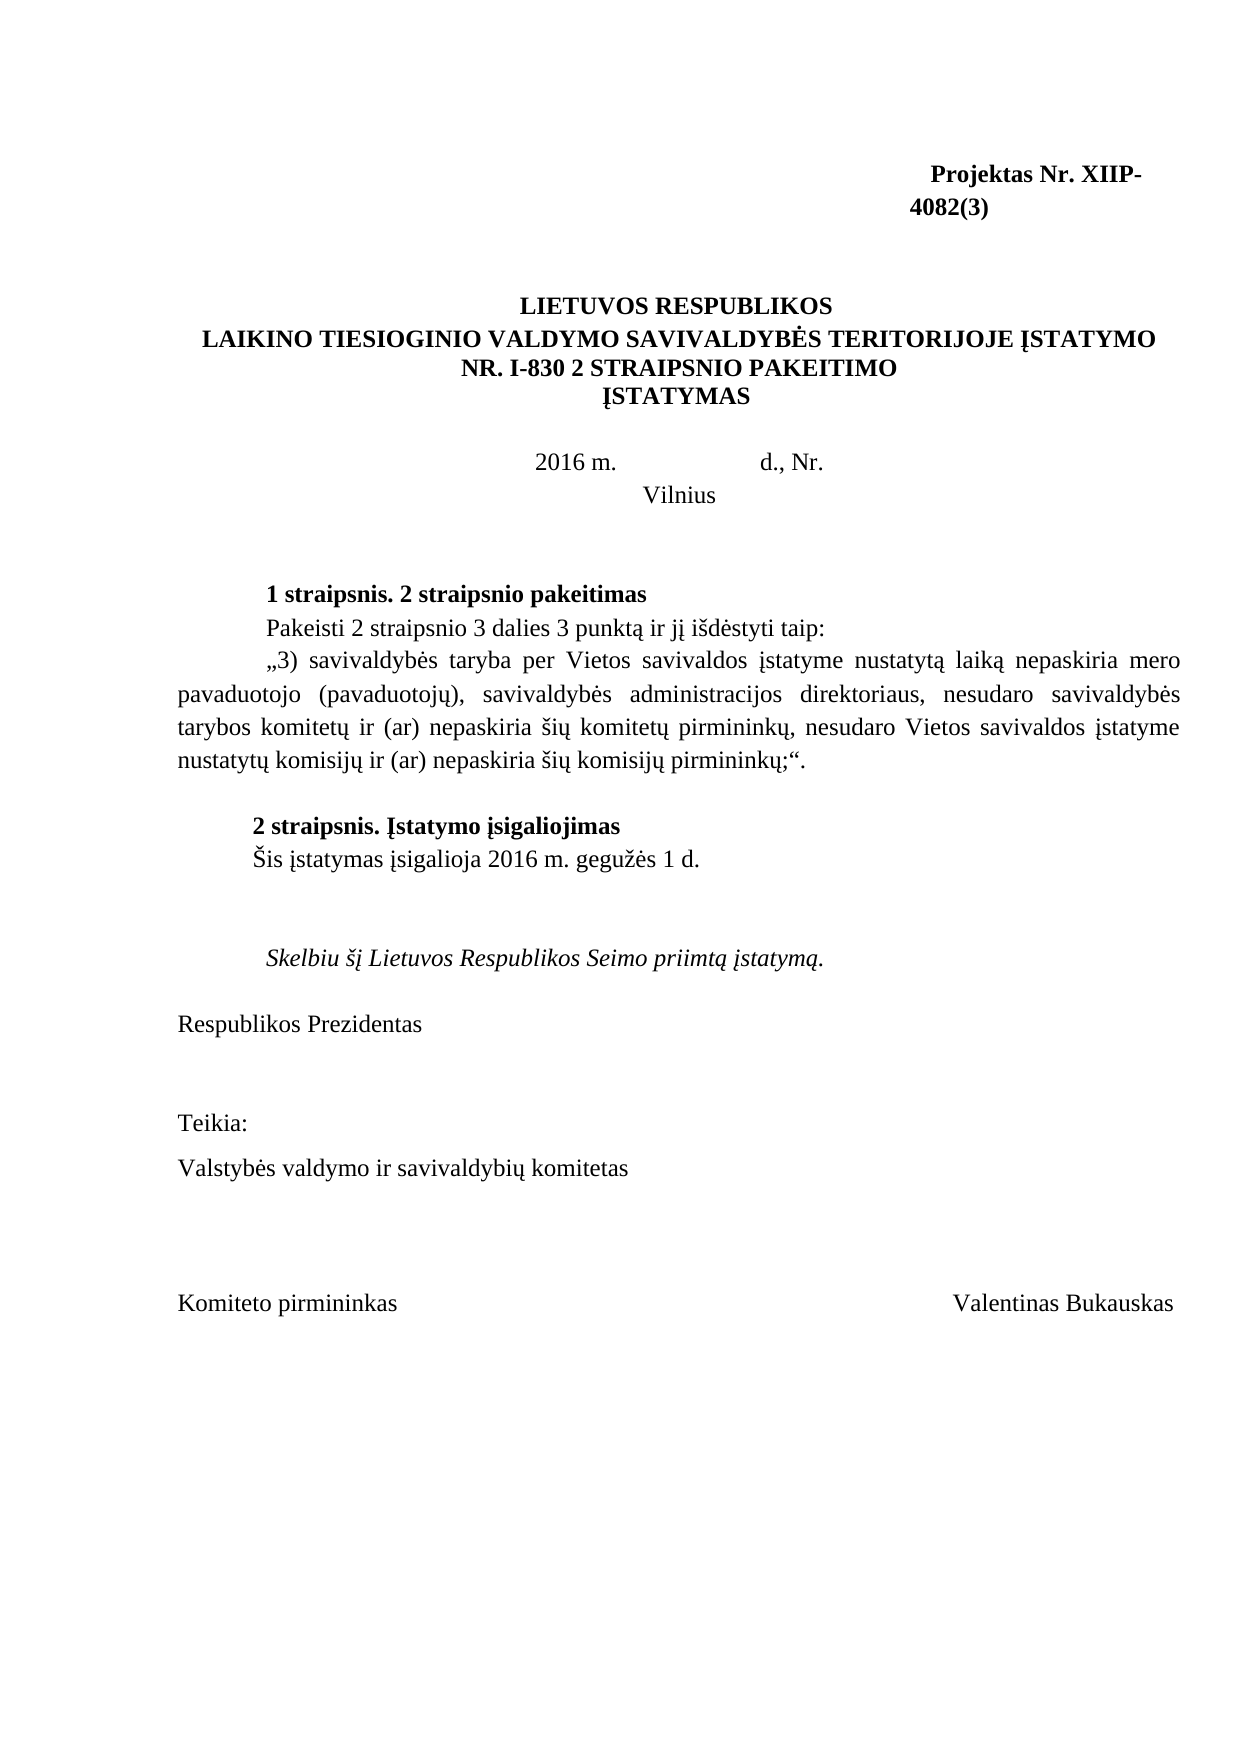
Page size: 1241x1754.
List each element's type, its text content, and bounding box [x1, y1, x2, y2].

text „3) savivaldybės taryba per Vietos savivaldos įstatyme nustatytą laiką nepaskiria mero pavaduotojo (pavaduotojų), savivaldybės administracijos direktoriaus, nesudaro savivaldybės tarybos komitetų ir (ar) nepaskiria šių komitetų pirmininkų, nesudaro Vietos savivaldos įstatyme nustatytų komisijų ir (ar) nepaskiria šių komisijų pirmininkų;“. [177, 646, 1181, 773]
text 2 straipsnis. Įstatymo įsigaliojimas [177, 811, 1181, 839]
text 1 straipsnis. 2 straipsnio pakeitimas [177, 579, 1181, 608]
text Vilnius [177, 481, 1181, 509]
text Pakeisti 2 straipsnio 3 dalies 3 punktą ir jį išdėstyti taip: [177, 613, 1181, 641]
text Valstybės valdymo ir savivaldybių komitetas [177, 1153, 1181, 1182]
text Teikia: [177, 1108, 1181, 1137]
text Projektas Nr. XIIP-4082(3) [717, 159, 1181, 221]
text Skelbiu šį Lietuvos Respublikos Seimo priimtą įstatymą. [177, 943, 1181, 972]
text Šis įstatymas įsigalioja 2016 m. gegužės 1 d. [177, 844, 1181, 872]
text ĮSTATYMAS [177, 381, 1181, 410]
text LAIKINO TIESIOGINIO VALDYMO SAVIVALDYBĖS TERITORIJOJE ĮSTATYMO NR. I-830 2 STRAIPSNIO PAKEITIMO [177, 324, 1181, 381]
text Komiteto pirmininkas Valentinas Bukauskas [177, 1288, 1181, 1317]
text 2016 m. d., Nr. [177, 447, 1181, 476]
text Respublikos Prezidentas [177, 1009, 1181, 1038]
text LIETUVOS RESPUBLIKOS [177, 291, 1181, 320]
